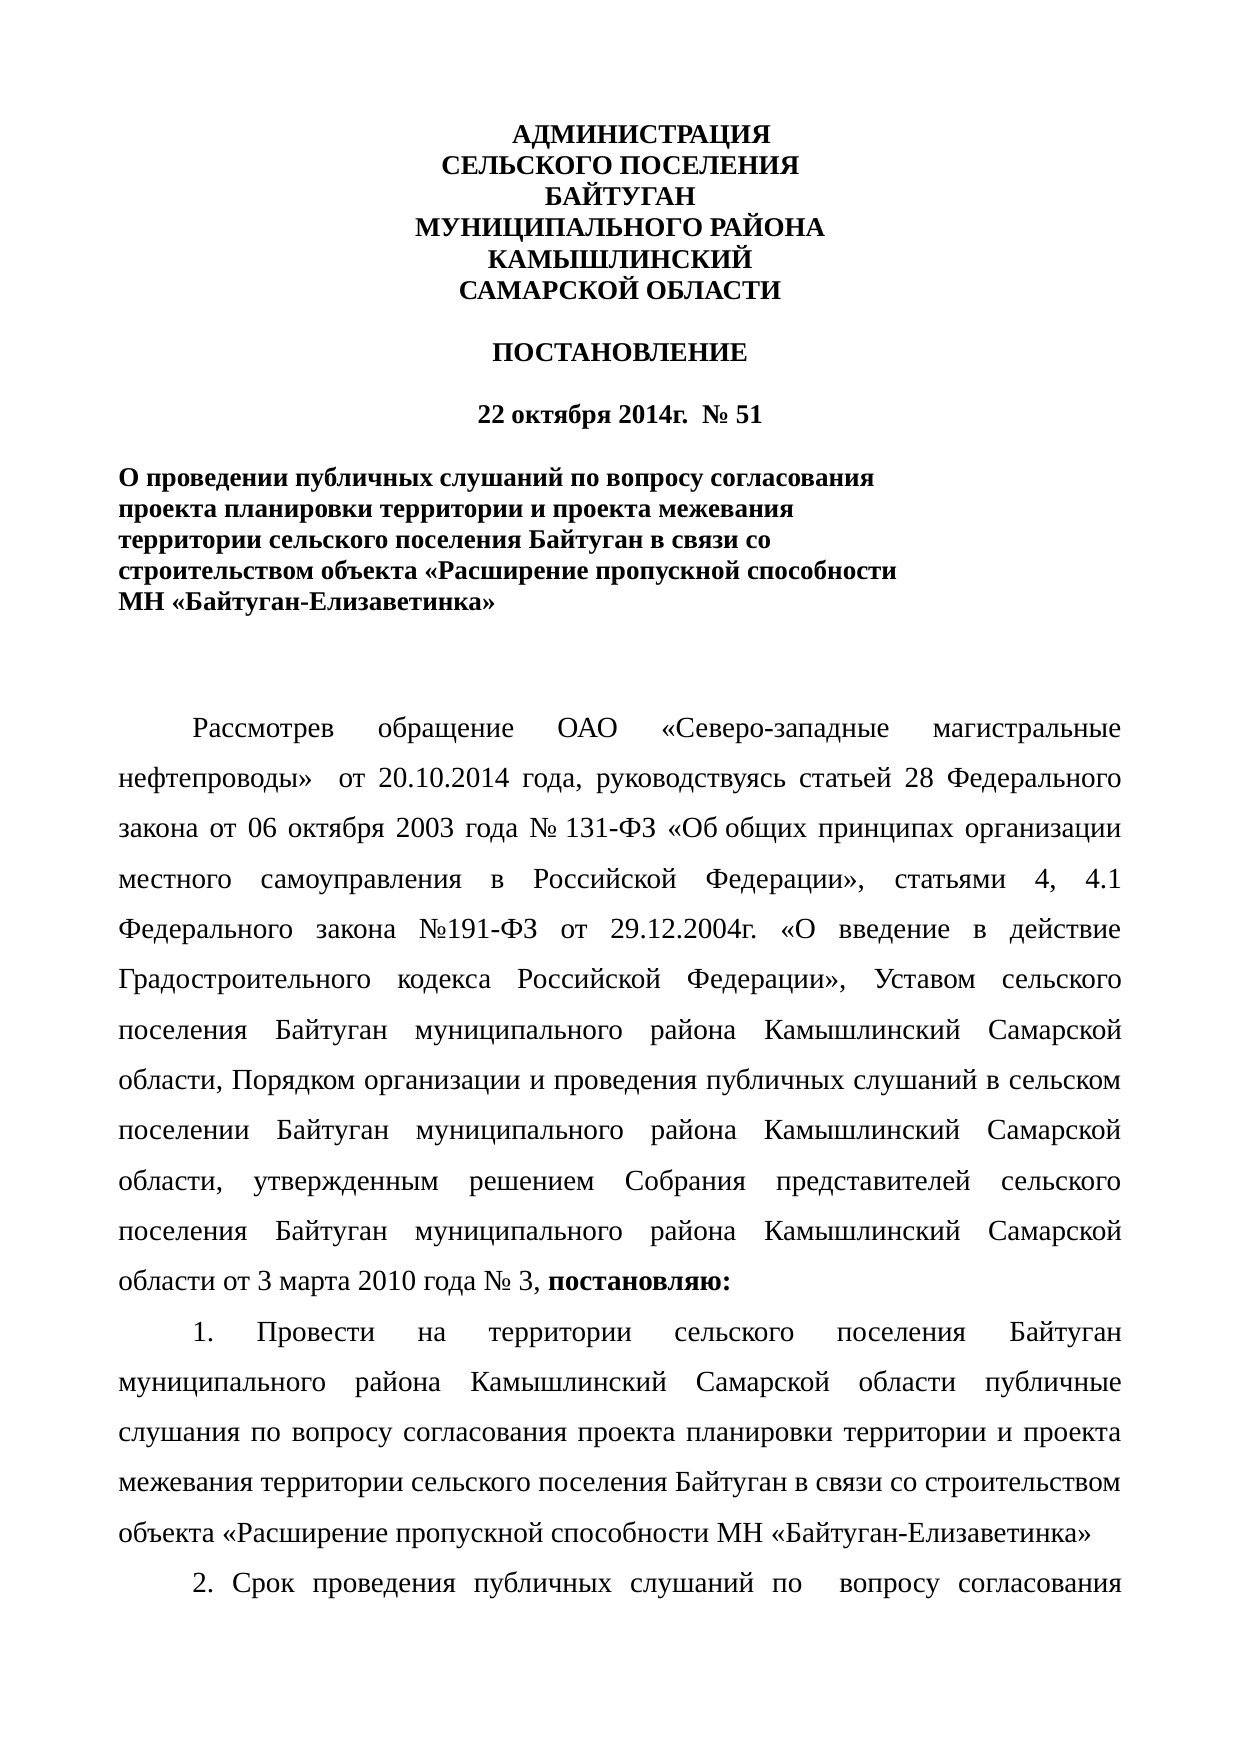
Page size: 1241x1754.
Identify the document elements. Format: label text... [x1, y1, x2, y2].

text МН «Байтуган-Елизаветинка» [118, 585, 1122, 616]
text проекта планировки территории и проекта межевания [118, 492, 1122, 523]
text САМАРСКОЙ ОБЛАСТИ [118, 274, 1122, 305]
text строительством объекта «Расширение пропускной способности [118, 554, 1122, 585]
text МУНИЦИПАЛЬНОГО РАЙОНА [118, 212, 1122, 243]
text ПОСТАНОВЛЕНИЕ [118, 336, 1122, 367]
text 1. Провести на территории сельского поселения Байтуган муниципального района Камышлинский Самарской области публичные слушания по вопросу согласования проекта планировки территории и проекта межевания территории сельского поселения Байтуган в связи со строительством объекта «Расширение пропускной способности МН «Байтуган-Елизаветинка» [118, 1314, 1122, 1548]
text Рассмотрев обращение ОАО «Северо-западные магистральные нефтепроводы» от 20.10.2014 года, руководствуясь статьей 28 Федерального закона от 06 октября 2003 года № 131-ФЗ «Об общих принципах организации местного самоуправления в Российской Федерации», статьями 4, 4.1 Федерального закона №191-ФЗ от 29.12.2004г. «О введение в действие Градостроительного кодекса Российской Федерации», Уставом сельского поселения Байтуган муниципального района Камышлинский Самарской области, Порядком организации и проведения публичных слушаний в сельском поселении Байтуган муниципального района Камышлинский Самарской области, утвержденным решением Собрания представителей сельского поселения Байтуган муниципального района Камышлинский Самарской области от 3 марта 2010 года № 3, постановляю: [118, 710, 1122, 1297]
text КАМЫШЛИНСКИЙ [118, 243, 1122, 274]
text территории сельского поселения Байтуган в связи со [118, 523, 1122, 554]
text 2. Срок проведения публичных слушаний по вопросу согласования [118, 1565, 1122, 1599]
text О проведении публичных слушаний по вопросу согласования [118, 461, 1122, 492]
text БАЙТУГАН [118, 180, 1122, 212]
text 22 октября 2014г. № 51 [118, 398, 1122, 429]
text СЕЛЬСКОГО ПОСЕЛЕНИЯ [118, 149, 1122, 180]
text АДМИНИСТРАЦИЯ [118, 118, 1122, 149]
